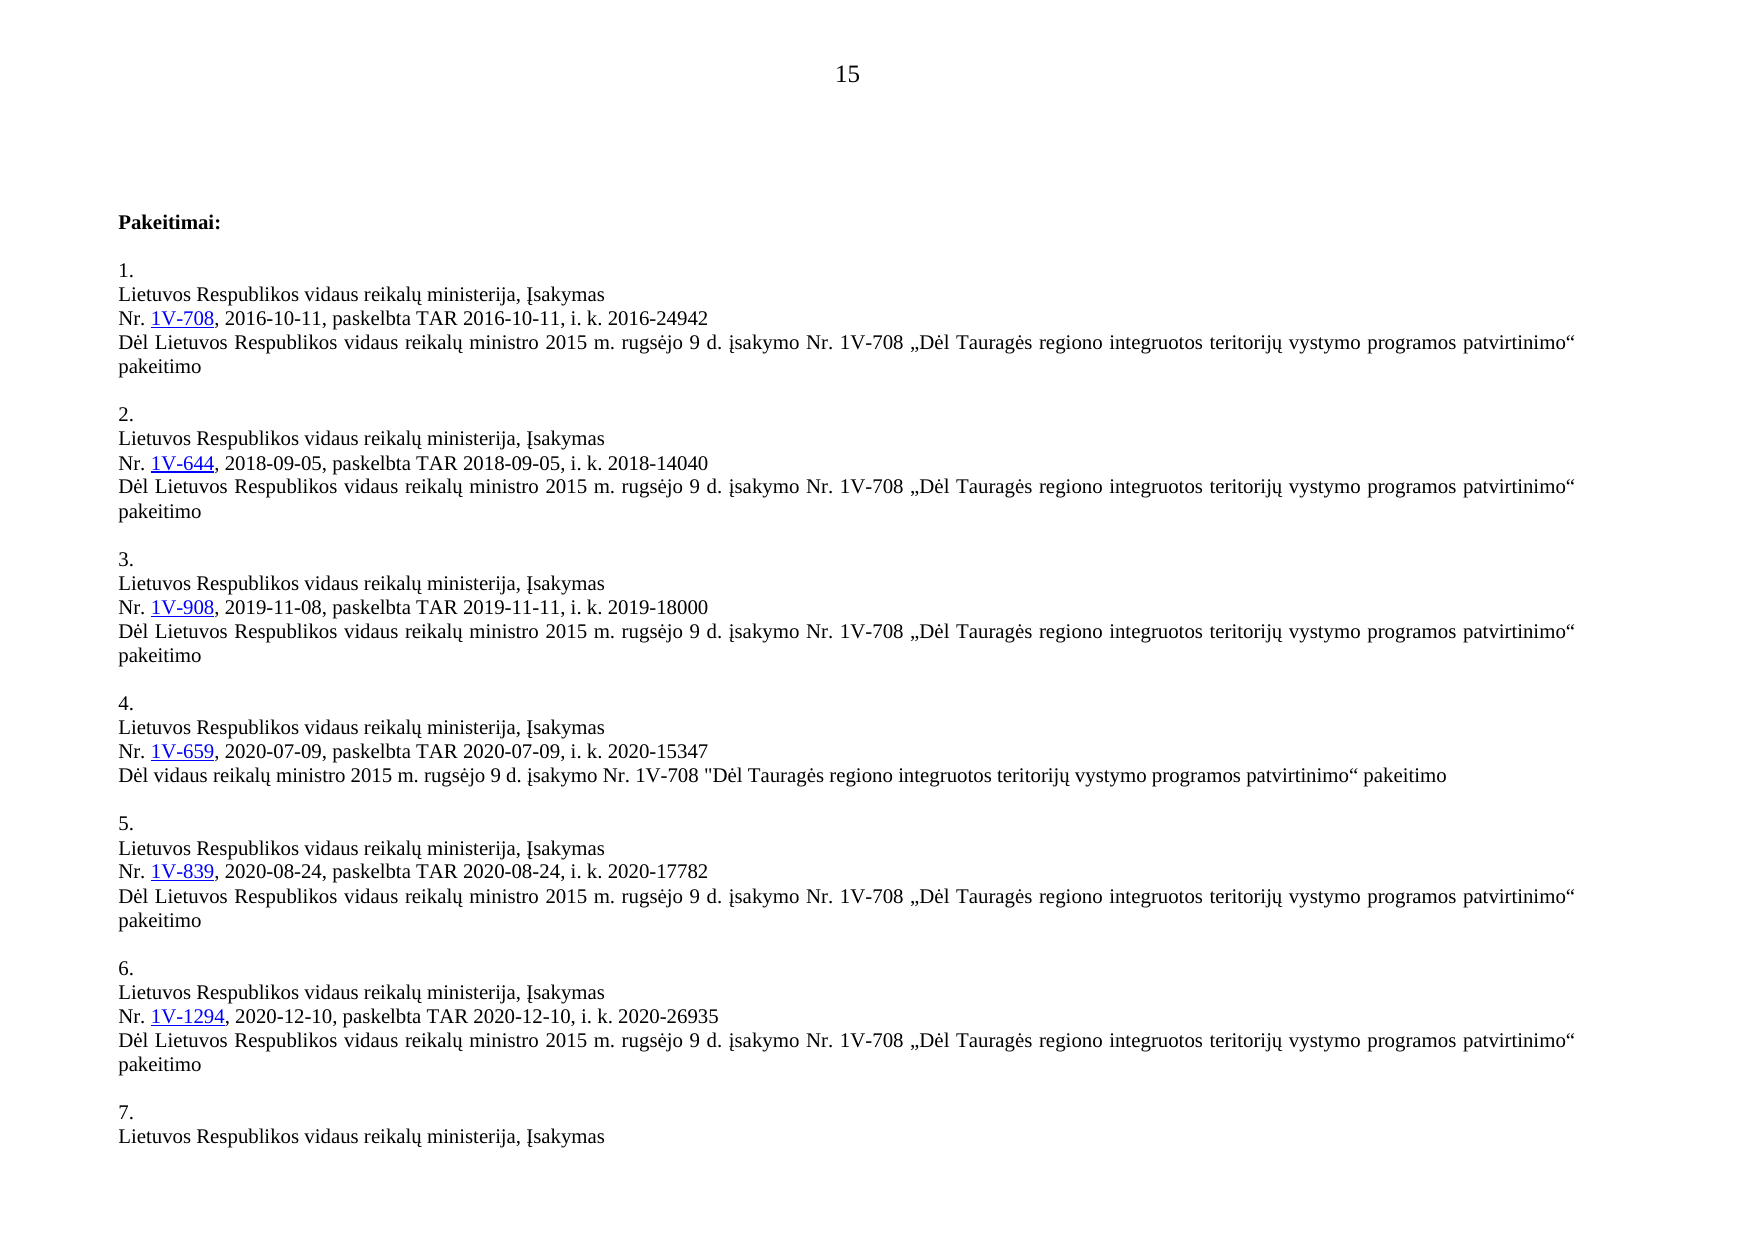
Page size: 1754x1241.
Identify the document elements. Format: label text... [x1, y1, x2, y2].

text Dėl Lietuvos Respublikos vidaus reikalų ministro 2015 m. rugsėjo 9 d. įsakymo Nr. 1V-708 „Dėl Tauragės regiono integruotos teritorijų vystymo programos patvirtinimo“ pakeitimo [118, 619, 1577, 667]
text Dėl Lietuvos Respublikos vidaus reikalų ministro 2015 m. rugsėjo 9 d. įsakymo Nr. 1V-708 „Dėl Tauragės regiono integruotos teritorijų vystymo programos patvirtinimo“ pakeitimo [118, 883, 1577, 932]
text Lietuvos Respublikos vidaus reikalų ministerija, Įsakymas [118, 835, 1577, 859]
text Nr. 1V-908, 2019-11-08, paskelbta TAR 2019-11-11, i. k. 2019-18000 [118, 595, 1577, 619]
text Lietuvos Respublikos vidaus reikalų ministerija, Įsakymas [118, 980, 1577, 1004]
text 7. [118, 1100, 1577, 1124]
text Lietuvos Respublikos vidaus reikalų ministerija, Įsakymas [118, 715, 1577, 739]
text Dėl vidaus reikalų ministro 2015 m. rugsėjo 9 d. įsakymo Nr. 1V-708 "Dėl Tauragės regiono integruotos teritorijų vystymo programos patvirtinimo“ pakeitimo [118, 763, 1577, 787]
text Lietuvos Respublikos vidaus reikalų ministerija, Įsakymas [118, 426, 1577, 450]
text 4. [118, 691, 1577, 715]
text Nr. 1V-659, 2020-07-09, paskelbta TAR 2020-07-09, i. k. 2020-15347 [118, 739, 1577, 763]
text Dėl Lietuvos Respublikos vidaus reikalų ministro 2015 m. rugsėjo 9 d. įsakymo Nr. 1V-708 „Dėl Tauragės regiono integruotos teritorijų vystymo programos patvirtinimo“ pakeitimo [118, 330, 1577, 378]
text Nr. 1V-644, 2018-09-05, paskelbta TAR 2018-09-05, i. k. 2018-14040 [118, 450, 1577, 474]
text 1. [118, 258, 1577, 282]
text Dėl Lietuvos Respublikos vidaus reikalų ministro 2015 m. rugsėjo 9 d. įsakymo Nr. 1V-708 „Dėl Tauragės regiono integruotos teritorijų vystymo programos patvirtinimo“ pakeitimo [118, 474, 1577, 523]
text Nr. 1V-839, 2020-08-24, paskelbta TAR 2020-08-24, i. k. 2020-17782 [118, 859, 1577, 883]
text Lietuvos Respublikos vidaus reikalų ministerija, Įsakymas [118, 571, 1577, 595]
text Nr. 1V-1294, 2020-12-10, paskelbta TAR 2020-12-10, i. k. 2020-26935 [118, 1004, 1577, 1028]
text 6. [118, 956, 1577, 980]
text Lietuvos Respublikos vidaus reikalų ministerija, Įsakymas [118, 282, 1577, 306]
text Dėl Lietuvos Respublikos vidaus reikalų ministro 2015 m. rugsėjo 9 d. įsakymo Nr. 1V-708 „Dėl Tauragės regiono integruotos teritorijų vystymo programos patvirtinimo“ pakeitimo [118, 1028, 1577, 1076]
text 2. [118, 402, 1577, 426]
text Pakeitimai: [118, 210, 1577, 234]
text Nr. 1V-708, 2016-10-11, paskelbta TAR 2016-10-11, i. k. 2016-24942 [118, 306, 1577, 330]
text 3. [118, 547, 1577, 571]
text Lietuvos Respublikos vidaus reikalų ministerija, Įsakymas [118, 1124, 1577, 1148]
text 5. [118, 811, 1577, 835]
